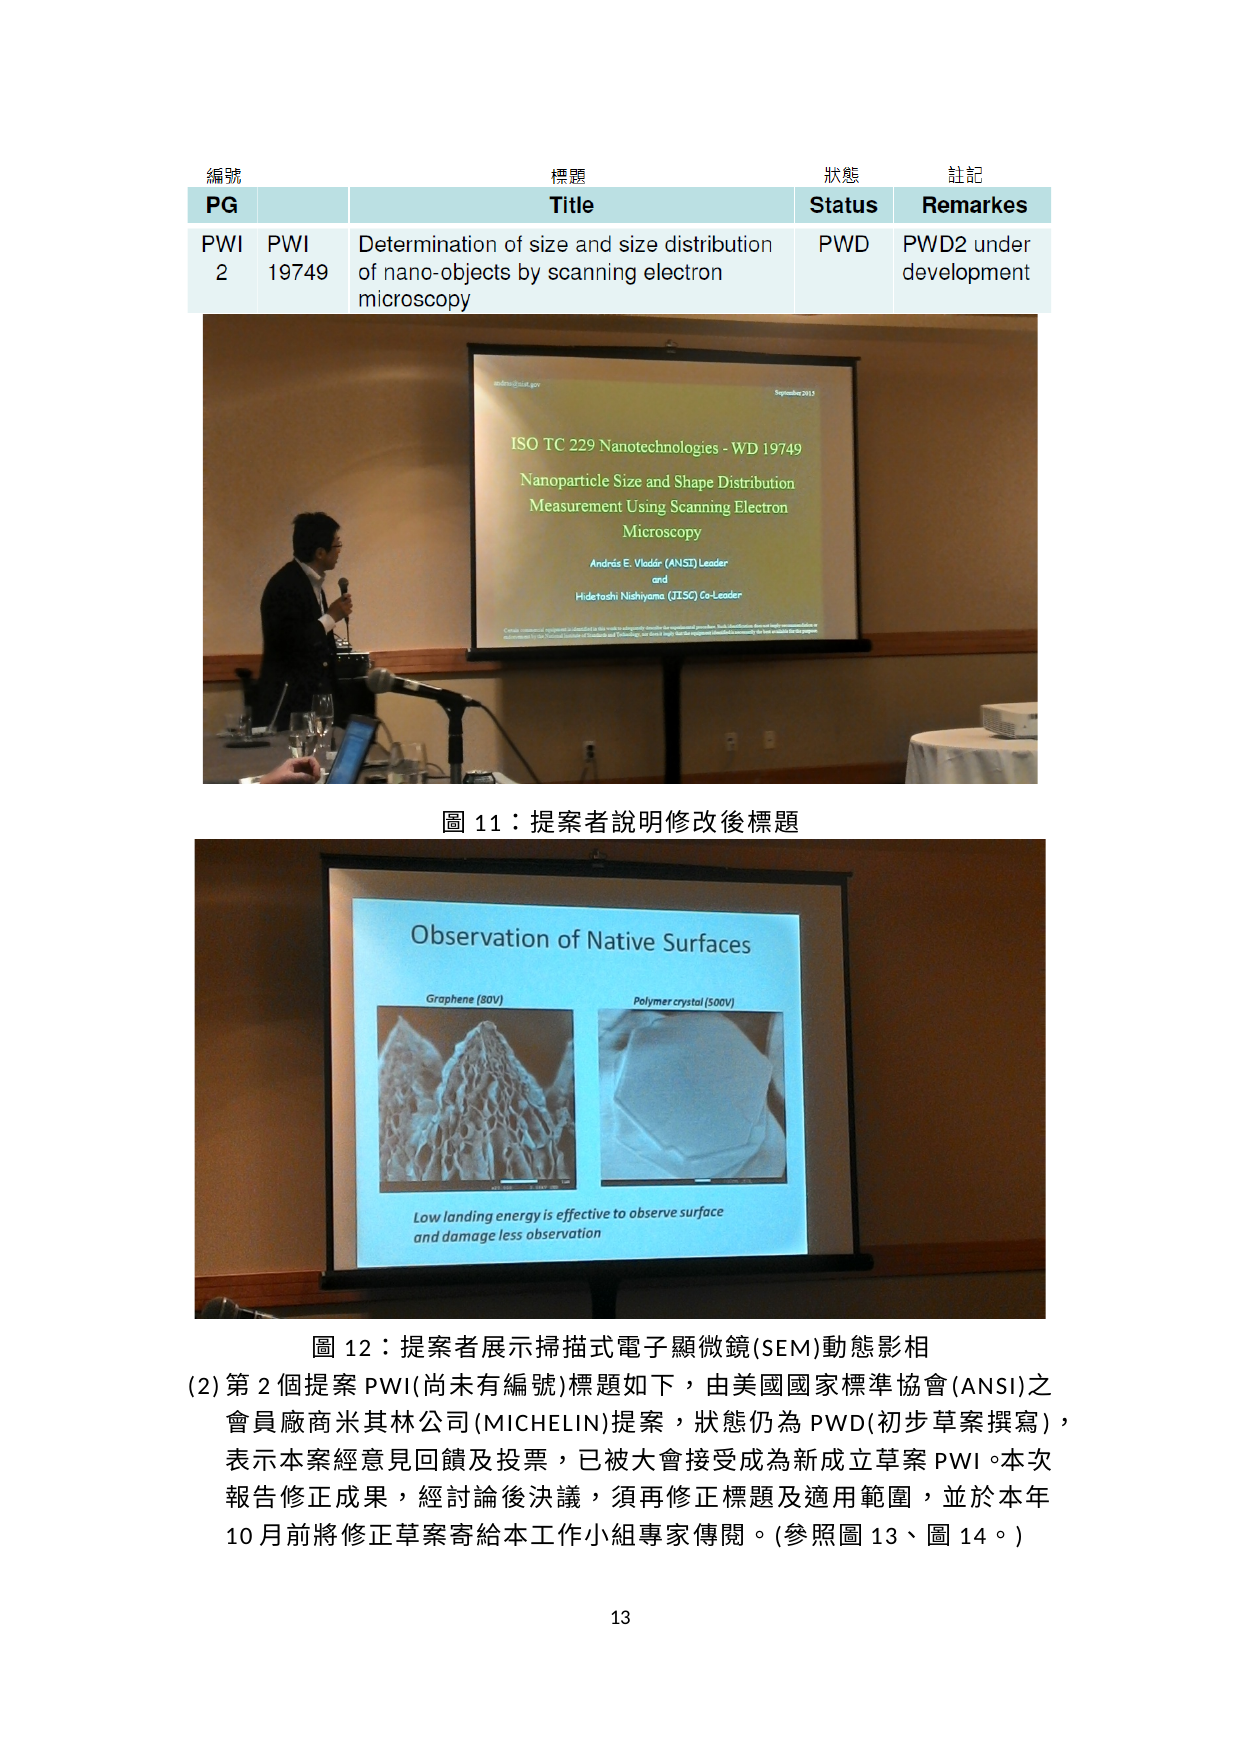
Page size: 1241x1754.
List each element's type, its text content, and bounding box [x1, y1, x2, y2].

picture [202, 314, 1038, 784]
picture [187, 164, 1052, 313]
picture [194, 839, 1046, 1319]
text 圖12：提案者展示掃描式電子顯微鏡(SEM)動態影相 [187, 1327, 1053, 1364]
list 第2個提案PWI(尚未有編號)標題如下，由美國國家標準協會(ANSI)之會員廠商米其林公司(MICHELIN)提案，狀態仍為PWD(初步草案撰寫)，表示本案經意見回饋及投票，已被大會接受成為新成立草案PWI。本次報告修正成果，經討論後決議，須再修正標題及適用範圍，並於本年10月前將修正草案寄給本工作小組專家傳閱。(參照圖13、圖14。) [187, 1364, 1053, 1552]
text 圖11：提案者說明修改後標題 [187, 802, 1053, 839]
